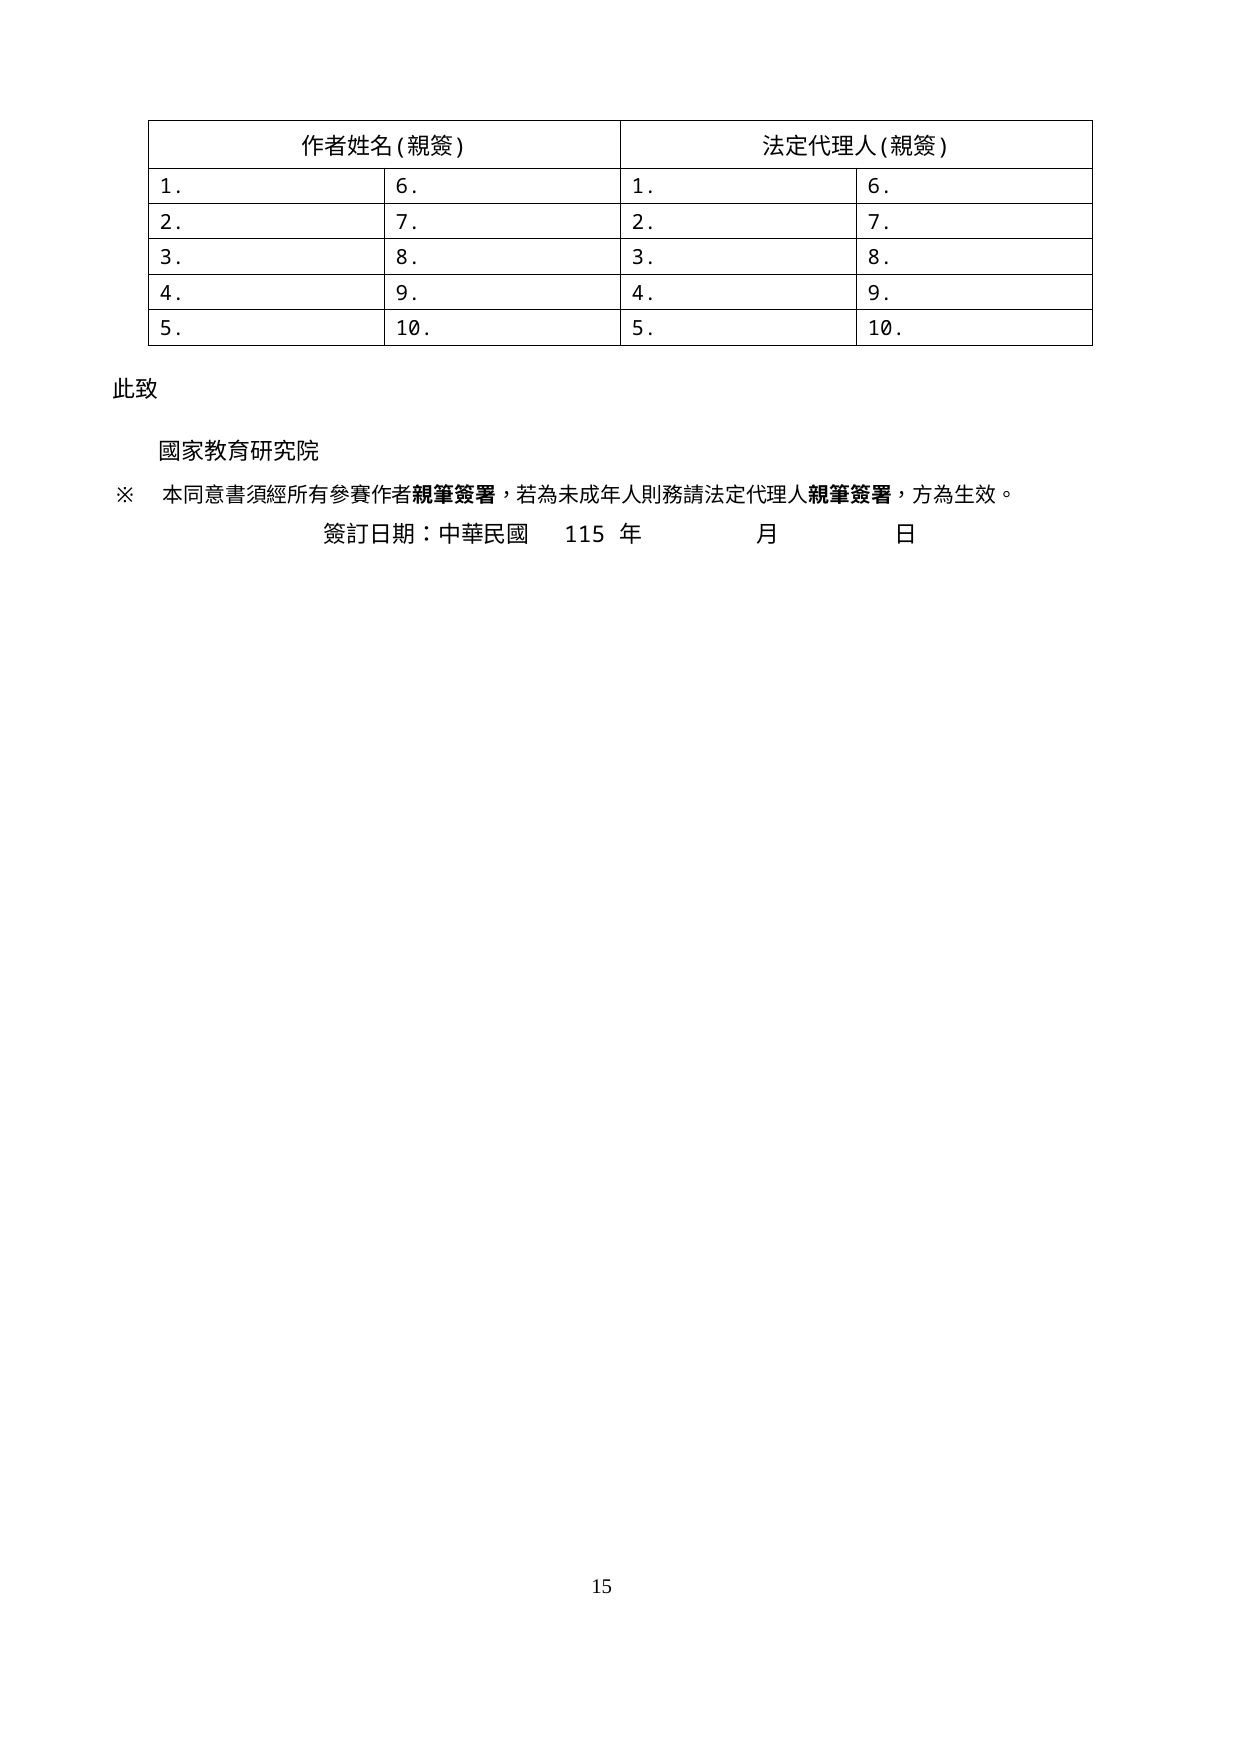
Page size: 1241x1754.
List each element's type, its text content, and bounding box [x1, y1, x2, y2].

table_cell 3. [621, 239, 856, 274]
table_cell 8. [857, 239, 1092, 274]
table_cell 5. [149, 310, 384, 344]
table_cell 5. [621, 310, 856, 344]
table_cell 6. [857, 169, 1092, 203]
text 國家教育研究院 [112, 408, 1128, 471]
table_cell 1. [621, 169, 856, 203]
table_cell 2. [621, 204, 856, 238]
table_header 作者姓名(親簽) [149, 121, 620, 167]
table_cell 6. [385, 169, 620, 203]
table_cell 3. [149, 239, 384, 274]
table_cell 4. [149, 275, 384, 309]
table_cell 4. [621, 275, 856, 309]
table_cell 2. [149, 204, 384, 238]
table_header 法定代理人(親簽) [621, 121, 1092, 167]
text 此致 [112, 346, 1128, 408]
table_cell 10. [857, 310, 1092, 344]
table_cell 10. [385, 310, 620, 344]
text 簽訂日期：中華民國 115 年 月 日 [112, 516, 1128, 549]
table_cell 1. [149, 169, 384, 203]
table_cell 7. [857, 204, 1092, 238]
table_cell 9. [857, 275, 1092, 309]
table_cell 7. [385, 204, 620, 238]
table_cell 9. [385, 275, 620, 309]
table_cell 8. [385, 239, 620, 274]
text ※ 本同意書須經所有參賽作者親筆簽署，若為未成年人則務請法定代理人親筆簽署，方為生效。 [112, 478, 1128, 508]
